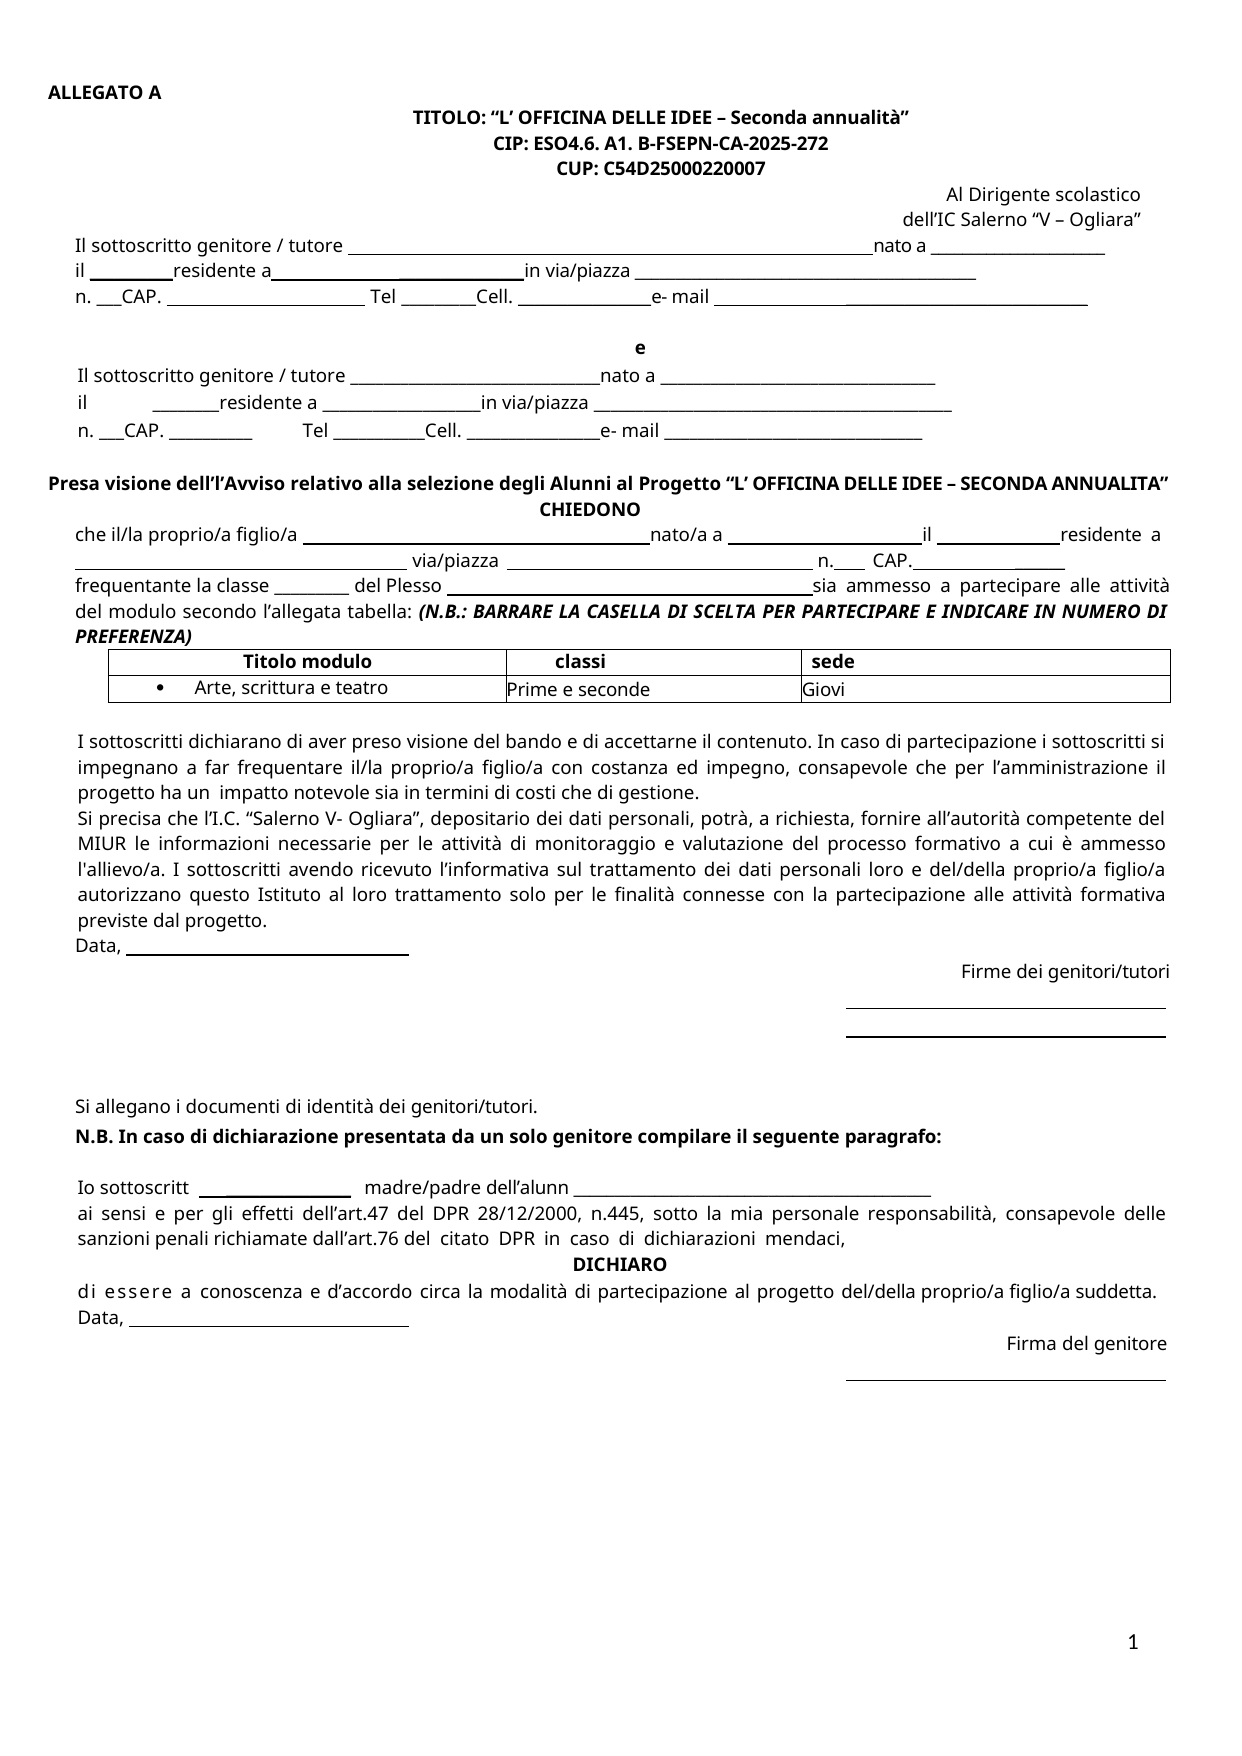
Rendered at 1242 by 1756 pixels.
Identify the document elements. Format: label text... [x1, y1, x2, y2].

text Il sottoscritto genitore / tutore ______________________________nato a _________________________________ [77, 362, 1206, 387]
text dell’IC Salerno “V – Ogliara” [796, 207, 1141, 232]
text di essere a conoscenza e d’accordo circa la modalità di partecipazione al progetto del/della proprio/a figlio/a suddetta. [77, 1276, 1170, 1304]
text Si allegano i documenti di identità dei genitori/tutori. [75, 1094, 1206, 1119]
table_cell Prime e seconde [507, 676, 801, 702]
text il ________residente a ___________________in via/piazza ___________________________________________ [77, 389, 1206, 415]
text Il sottoscritto genitore / tutore nato a ______________________ [75, 232, 1206, 258]
text CHIEDONO [75, 496, 1105, 521]
text Firma del genitore [48, 1330, 1167, 1355]
text n. ___CAP. __________ Tel ___________Cell. ________________e- mail _______________________________ [77, 417, 1206, 443]
text Firme dei genitori/tutori [48, 958, 1170, 984]
text Data, [75, 933, 1206, 958]
text CUP: C54D25000220007 [181, 156, 1141, 181]
text n. ___CAP. Tel _________Cell. ________________e- mail _____________________________ [75, 283, 1200, 309]
table_header sede [802, 650, 1170, 675]
text ai sensi e per gli effetti dell’art.47 del DPR 28/12/2000, n.445, sotto la mia personale responsabilità, consapevole delle sanzioni penali richiamate dall’art.76 del citato DPR in caso di dichiarazioni mendaci, [77, 1200, 1167, 1251]
text che il/la proprio/a figlio/a nato/a a il residente a via/piazza n. CAP. ______ frequentante la classe _________ del Plesso sia ammesso a partecipare alle attività del modulo secondo l’allegata tabella: (N.B.: BARRARE LA CASELLA DI SCELTA PER PARTECIPARE E INDICARE IN NUMERO DI PREFERENZA) [75, 521, 1170, 649]
table_header Titolo modulo [109, 650, 506, 675]
text il __________residente a _______________in via/piazza __________________________________________ [75, 258, 1206, 283]
table_header classi [507, 650, 801, 675]
text TITOLO: “L’ OFFICINA DELLE IDEE – Seconda annualità” [181, 104, 1141, 130]
subtitle Presa visione dell’l’Avviso relativo alla selezione degli Alunni al Progetto “L’ OFFICINA DELLE IDEE – SECONDA ANNUALITA” [48, 470, 1200, 496]
text DICHIARO [77, 1251, 1167, 1276]
text Si precisa che l’I.C. “Salerno V- Ogliara”, depositario dei dati personali, potrà, a richiesta, fornire all’autorità competente del MIUR le informazioni necessarie per le attività di monitoraggio e valutazione del processo formativo a cui è ammesso l'allievo/a. I sottoscritti avendo ricevuto l’informativa sul trattamento dei dati personali loro e del/della proprio/a figlio/a autorizzano questo Istituto al loro trattamento solo per le finalità connesse con la partecipazione alle attività formativa previste dal progetto. [77, 805, 1167, 933]
text Data, [77, 1304, 1206, 1330]
text CIP: ESO4.6. A1. B-FSEPN-CA-2025-272 [181, 130, 1141, 156]
subtitle N.B. In caso di dichiarazione presentata da un solo genitore compilare il seguente paragrafo: [75, 1123, 1206, 1149]
subtitle ALLEGATO A [48, 79, 1194, 104]
text Io sottoscritt _______________ madre/padre dell’alunn ____________________________________________ [77, 1174, 1206, 1200]
table_cell Giovi [802, 676, 1170, 702]
text Al Dirigente scolastico [796, 181, 1141, 207]
text e [75, 334, 1206, 360]
table_cell  Arte, scrittura e teatro [109, 676, 506, 702]
text I sottoscritti dichiarano di aver preso visione del bando e di accettarne il contenuto. In caso di partecipazione i sottoscritti si impegnano a far frequentare il/la proprio/a figlio/a con costanza ed impegno, consapevole che per l’amministrazione il progetto ha un impatto notevole sia in termini di costi che di gestione. [77, 728, 1167, 805]
